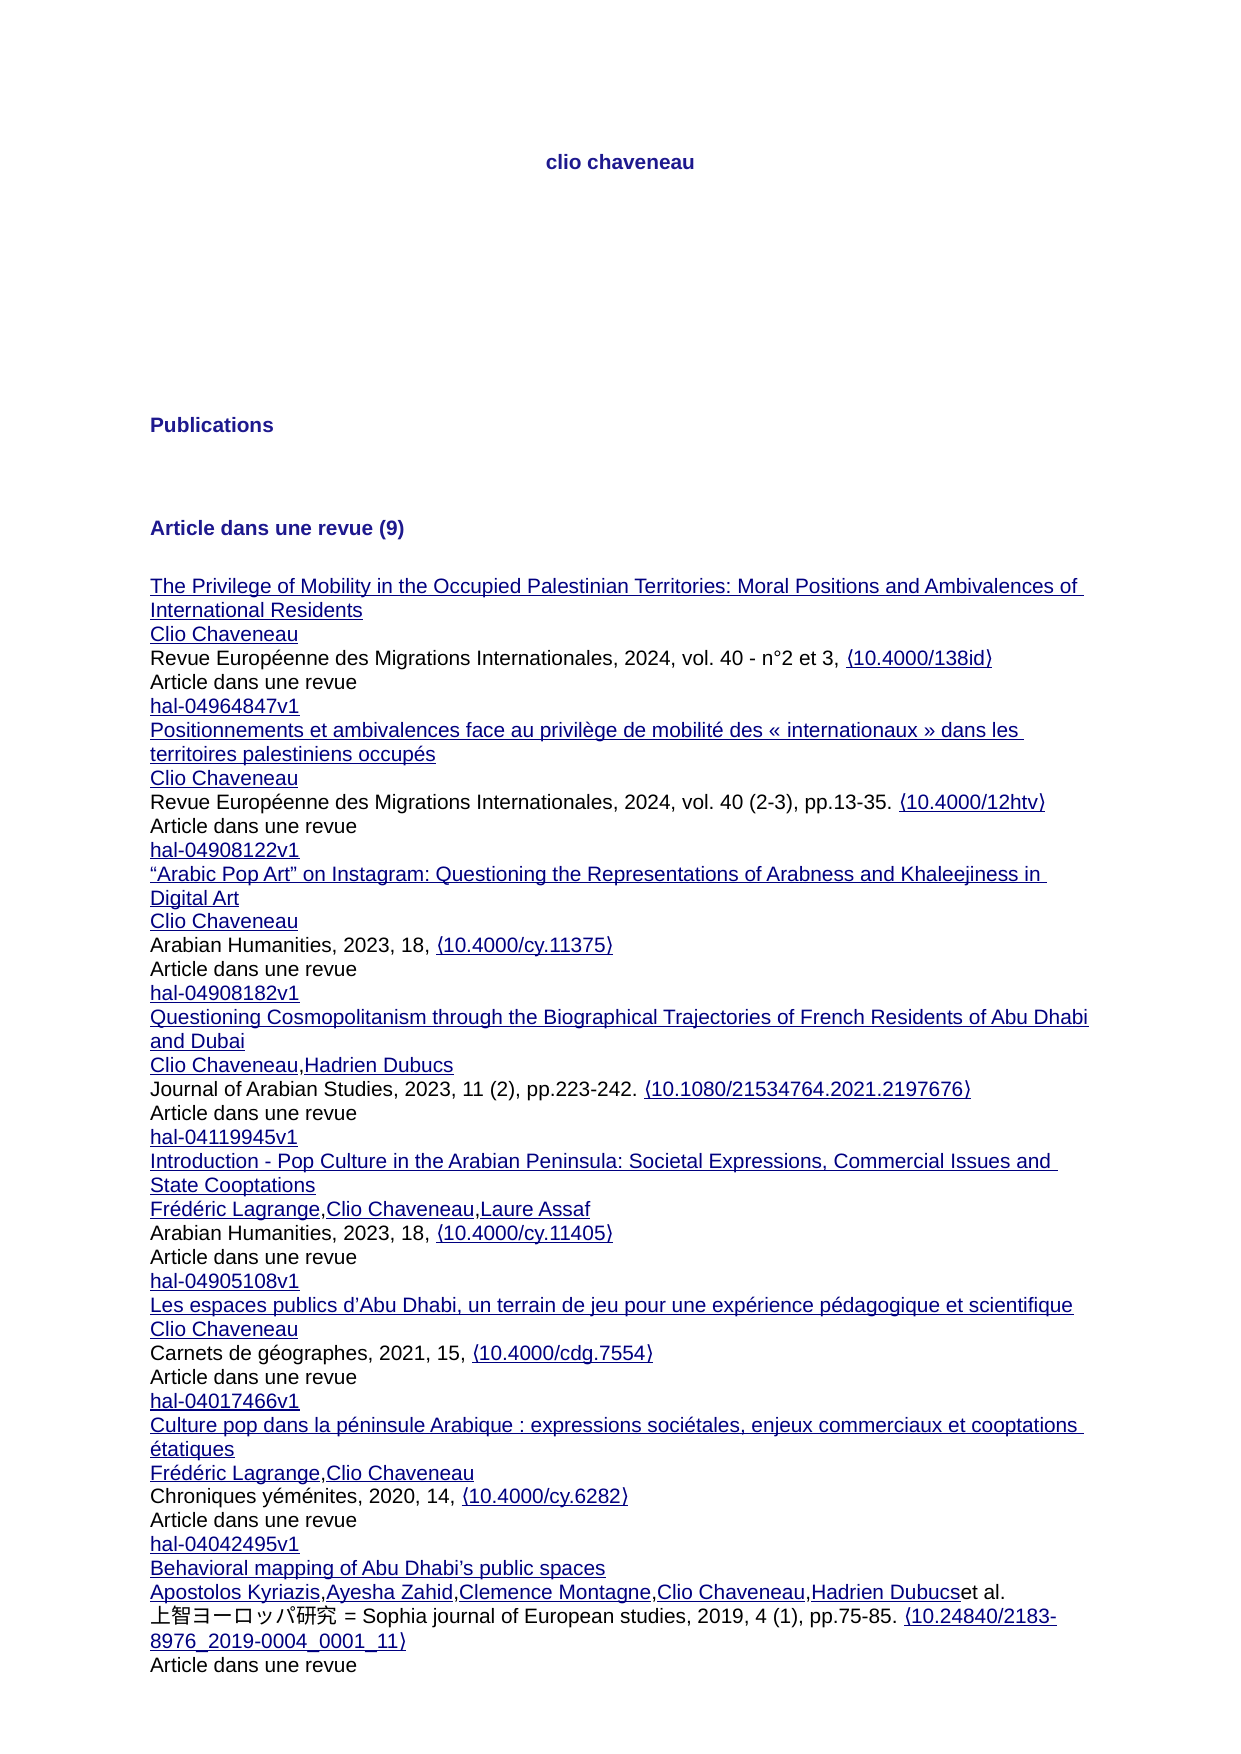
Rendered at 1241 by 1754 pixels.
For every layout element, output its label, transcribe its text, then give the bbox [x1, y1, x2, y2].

table_header The Privilege of Mobility in the Occupied Palestinian Territories: Moral Positions and Ambivalences of International Residents Clio Chaveneau Revue Européenne des Migrations Internationales, 2024, vol. 40 - n°2 et 3, ⟨10.4000/138id⟩ Article dans une revue hal-04964847v1 [150, 574, 1090, 718]
table_cell Positionnements et ambivalences face au privilège de mobilité des « internationaux » dans les territoires palestiniens occupés Clio Chaveneau Revue Européenne des Migrations Internationales, 2024, vol. 40 (2-3), pp.13-35. ⟨10.4000/12htv⟩ Article dans une revue hal-04908122v1 [150, 718, 1090, 861]
table_cell Les espaces publics d’Abu Dhabi, un terrain de jeu pour une expérience pédagogique et scientifique Clio Chaveneau Carnets de géographes, 2021, 15, ⟨10.4000/cdg.7554⟩ Article dans une revue hal-04017466v1 [150, 1293, 1090, 1412]
table_cell Questioning Cosmopolitanism through the Biographical Trajectories of French Residents of Abu Dhabi and Dubai Clio Chaveneau,Hadrien Dubucs Journal of Arabian Studies, 2023, 11 (2), pp.223-242. ⟨10.1080/21534764.2021.2197676⟩ Article dans une revue hal-04119945v1 [150, 1005, 1090, 1149]
subtitle Publications [150, 412, 1090, 436]
table_cell “Arabic Pop Art” on Instagram: Questioning the Representations of Arabness and Khaleejiness in Digital Art Clio Chaveneau Arabian Humanities, 2023, 18, ⟨10.4000/cy.11375⟩ Article dans une revue hal-04908182v1 [150, 861, 1090, 1005]
table_cell Behavioral mapping of Abu Dhabi’s public spaces Apostolos Kyriazis,Ayesha Zahid,Clemence Montagne,Clio Chaveneau,Hadrien Dubucset al. 上智ヨーロッパ研究 = Sophia journal of European studies, 2019, 4 (1), pp.75-85. ⟨10.24840/2183-8976_2019-0004_0001_11⟩ Article dans une revue [150, 1556, 1090, 1677]
subtitle Article dans une revue (9) [150, 516, 1090, 539]
table_cell Culture pop dans la péninsule Arabique : expressions sociétales, enjeux commerciaux et cooptations étatiques Frédéric Lagrange,Clio Chaveneau Chroniques yéménites, 2020, 14, ⟨10.4000/cy.6282⟩ Article dans une revue hal-04042495v1 [150, 1413, 1090, 1556]
subtitle clio chaveneau [150, 150, 1090, 174]
table_cell Introduction - Pop Culture in the Arabian Peninsula: Societal Expressions, Commercial Issues and State Cooptations Frédéric Lagrange,Clio Chaveneau,Laure Assaf Arabian Humanities, 2023, 18, ⟨10.4000/cy.11405⟩ Article dans une revue hal-04905108v1 [150, 1149, 1090, 1293]
